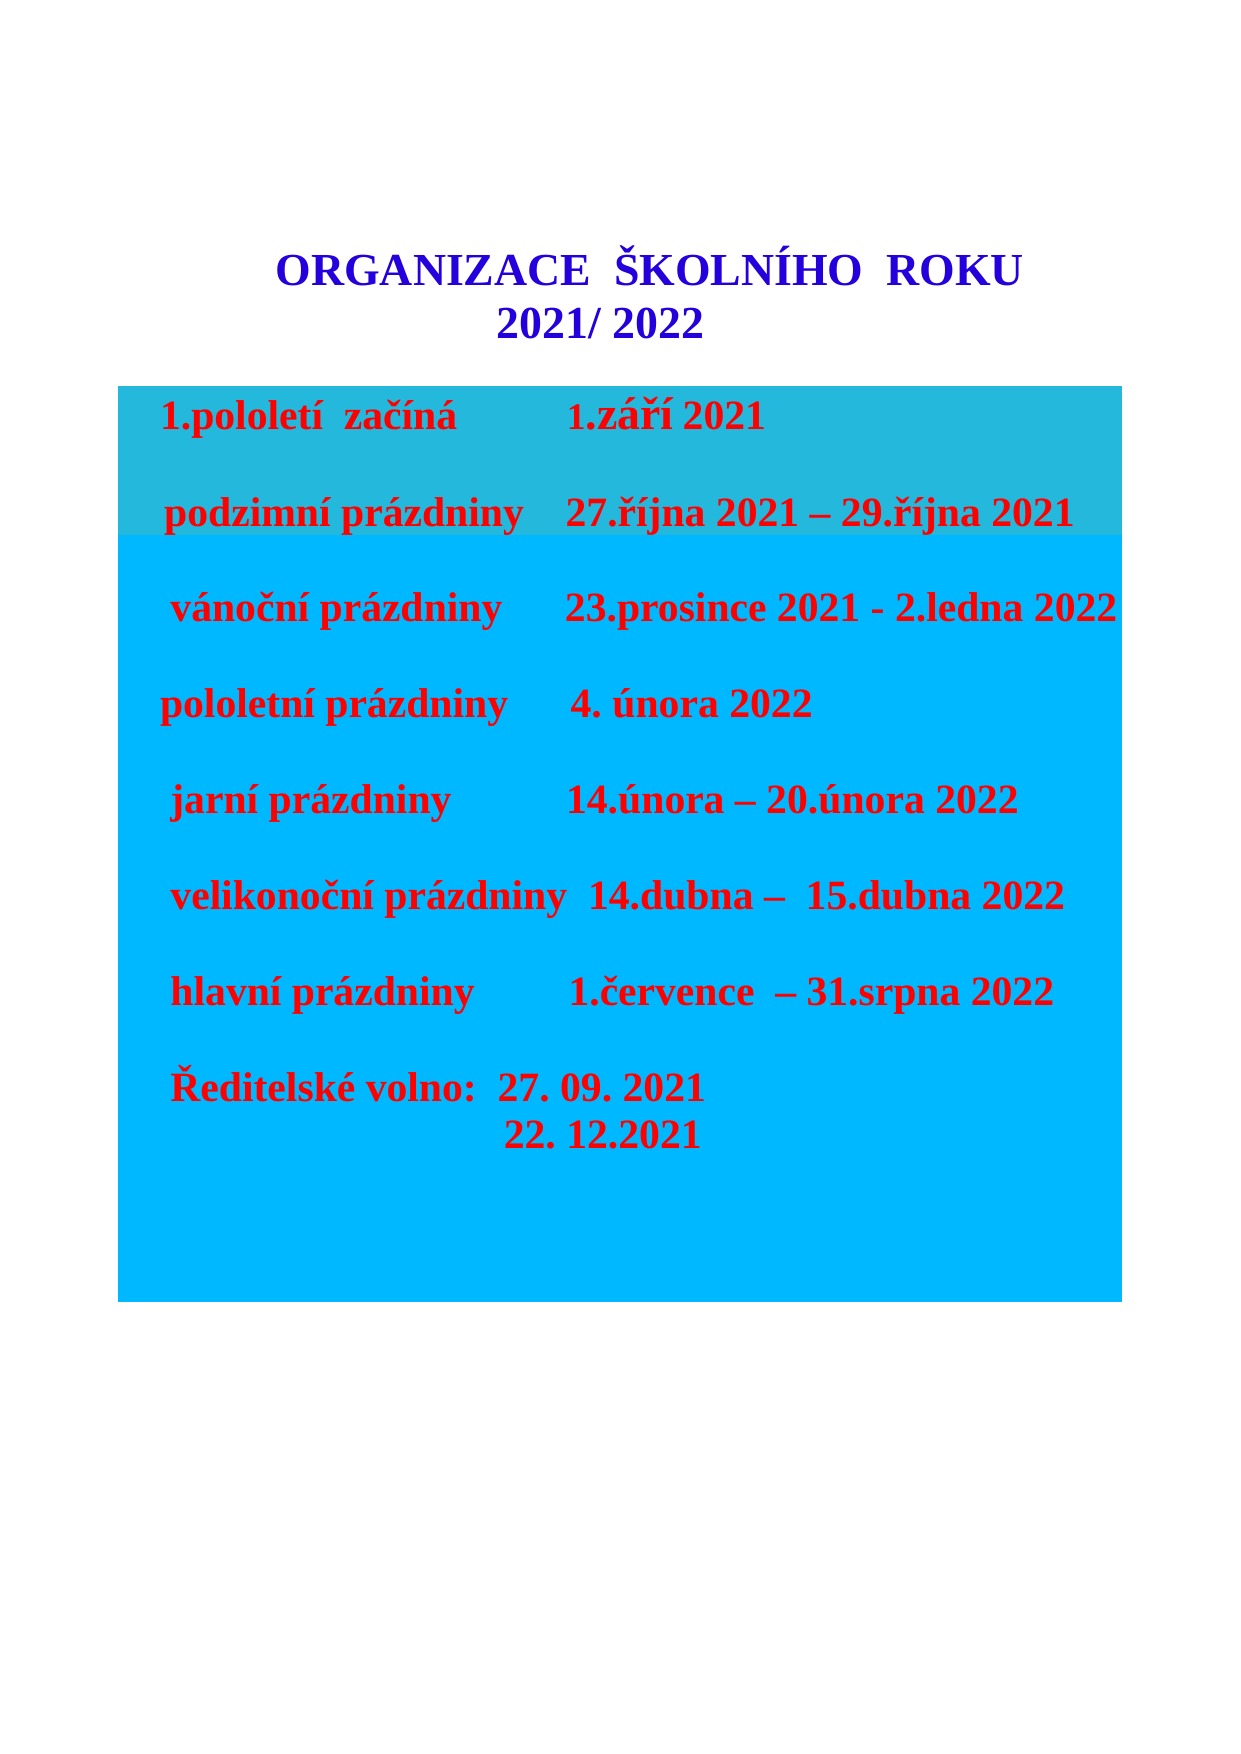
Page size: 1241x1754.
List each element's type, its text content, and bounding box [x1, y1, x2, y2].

text ORGANIZACE ŠKOLNÍHO ROKU [118, 243, 1122, 295]
text 1.pololetí začíná 1.září 2021 [118, 386, 1122, 439]
text vánoční prázdniny 23.prosince 2021 - 2.ledna 2022 [118, 583, 1122, 631]
text 2021/ 2022 [118, 295, 1122, 348]
text Ředitelské volno: 27. 09. 2021 [118, 1062, 1122, 1110]
text 22. 12.2021 [118, 1110, 1122, 1158]
text podzimní prázdniny 27.října 2021 – 29.října 2021 [118, 487, 1122, 535]
text pololetní prázdniny 4. února 2022 [118, 679, 1122, 727]
text hlavní prázdniny 1.července – 31.srpna 2022 [118, 966, 1122, 1014]
text jarní prázdniny 14.února – 20.února 2022 [118, 774, 1122, 822]
text velikonoční prázdniny 14.dubna – 15.dubna 2022 [118, 870, 1122, 918]
